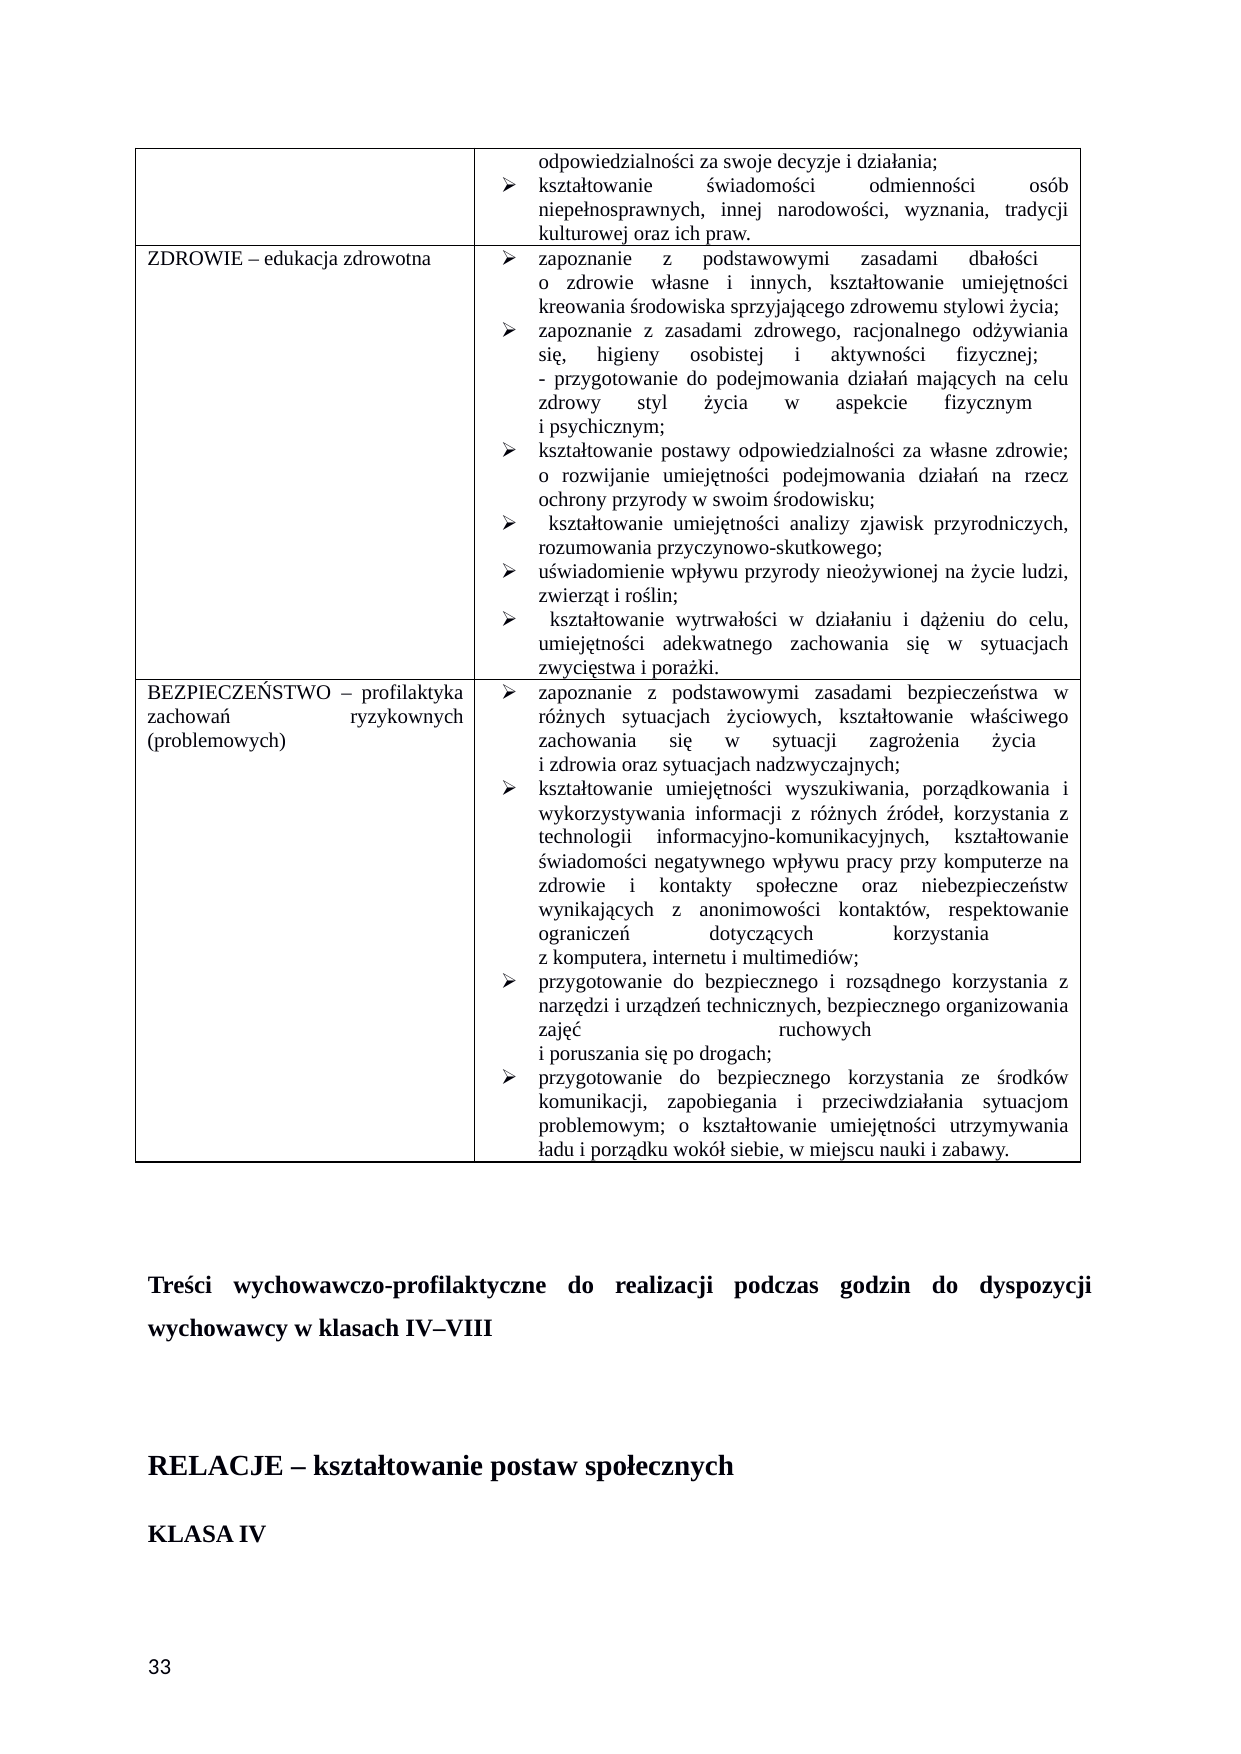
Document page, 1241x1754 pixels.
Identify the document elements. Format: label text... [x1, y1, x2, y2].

table_cell kształtowanie umiejętności właściwego komunikowania się w różnych sytuacjach społecznych, dbałość o język i kulturę wypowiadania się; kształtowanie umiejętności analizy prostych sytuacji wychowawczych, odróżniania dobra od zła; kształtowanie gotowości do uczestnictwa w kulturze, poszanowania tradycji i kultury własnego narodu, a także poszanowania innych kultur i tradycji, określanie swojej przynależności kulturowej poprzez kontakt z wybranymi dziełami sztuki, zabytkami i tradycją w środowisku rodzinnym, szkolnym i lokalnym, uczestniczenie w życiu kulturalnym środowiska rodzinnego, szkolnego, lokalnego oraz wydarzeniach organizowanych przez najbliższą społeczność; kształtowanie wrażliwości estetycznej poprzez kontakt z dziełami literackimi i wytworami kultury, zapoznanie z wybranymi dziełami architektury i sztuk plastycznych należących do polskiego i europejskiego dziedzictwa kultury, wyzwalanie potrzeby kontaktu z literaturą i sztuką dla dzieci; kształtowanie postaw wyrażających szacunek dla ludzi, niezależnie od religii, statusu materialnego, wieku, wyglądu, poziomu rozwoju intelektualnego i fizycznego oraz respektowanie ich praw, podejmowanie działań w celu zapobiegania dyskryminacji; o inspirowanie do podejmowania aktywności i inicjatyw oraz pracy zespołowej, wspomaganie działań służących kształtowaniu własnego wizerunku i otoczenia; przygotowanie do radzenie sobie w sytuacjach codziennych wymagających umiejętności praktycznych, budzenie szacunku dla pracy ludzi różnych zawodów; przygotowanie do podejmowania działań mających na celu identyfikowanie i rozwijanie własnych zainteresowań; wstępne kształtowanie postaw wyrażających szacunek do symboli i tradycji narodowych oraz tradycji związanych z rodziną, szkołą i społecznością lokalną; kształtowanie umiejętności wyrażania własnych emocji w różnych formach ekspresji; kształtowanie poczucia własnej wartości dziecka, podtrzymywanie ciekawości poznawczej, rozwijanie kreatywności i przedsiębiorczości oraz brania odpowiedzialności za swoje decyzje i działania; kształtowanie świadomości odmienności osób niepełnosprawnych, innej narodowości, wyznania, tradycji kulturowej oraz ich praw. [475, 149, 1080, 245]
text KLASA IV [148, 1519, 1093, 1548]
table_cell [136, 149, 474, 245]
table_cell zapoznanie z podstawowymi zasadami dbałości o zdrowie własne i innych, kształtowanie umiejętności kreowania środowiska sprzyjającego zdrowemu stylowi życia; zapoznanie z zasadami zdrowego, racjonalnego odżywiania się, higieny osobistej i aktywności fizycznej; - przygotowanie do podejmowania działań mających na celu zdrowy styl życia w aspekcie fizycznym i psychicznym; kształtowanie postawy odpowiedzialności za własne zdrowie; o rozwijanie umiejętności podejmowania działań na rzecz ochrony przyrody w swoim środowisku; kształtowanie umiejętności analizy zjawisk przyrodniczych, rozumowania przyczynowo-skutkowego; uświadomienie wpływu przyrody nieożywionej na życie ludzi, zwierząt i roślin; kształtowanie wytrwałości w działaniu i dążeniu do celu, umiejętności adekwatnego zachowania się w sytuacjach zwycięstwa i porażki. [475, 246, 1080, 679]
text RELACJE – kształtowanie postaw społecznych [148, 1448, 1093, 1482]
text Treści wychowawczo-profilaktyczne do realizacji podczas godzin do dyspozycji wychowawcy w klasach IV–VIII [148, 1270, 1093, 1342]
table_cell ZDROWIE – edukacja zdrowotna [136, 246, 474, 679]
table_cell zapoznanie z podstawowymi zasadami bezpieczeństwa w różnych sytuacjach życiowych, kształtowanie właściwego zachowania się w sytuacji zagrożenia życia i zdrowia oraz sytuacjach nadzwyczajnych; kształtowanie umiejętności wyszukiwania, porządkowania i wykorzystywania informacji z różnych źródeł, korzystania z technologii informacyjno-komunikacyjnych, kształtowanie świadomości negatywnego wpływu pracy przy komputerze na zdrowie i kontakty społeczne oraz niebezpieczeństw wynikających z anonimowości kontaktów, respektowanie ograniczeń dotyczących korzystania z komputera, internetu i multimediów; przygotowanie do bezpiecznego i rozsądnego korzystania z narzędzi i urządzeń technicznych, bezpiecznego organizowania zajęć ruchowych i poruszania się po drogach; przygotowanie do bezpiecznego korzystania ze środków komunikacji, zapobiegania i przeciwdziałania sytuacjom problemowym; o kształtowanie umiejętności utrzymywania ładu i porządku wokół siebie, w miejscu nauki i zabawy. [475, 680, 1080, 1161]
table_cell BEZPIECZEŃSTWO – profilaktyka zachowań ryzykownych (problemowych) [136, 680, 474, 1161]
